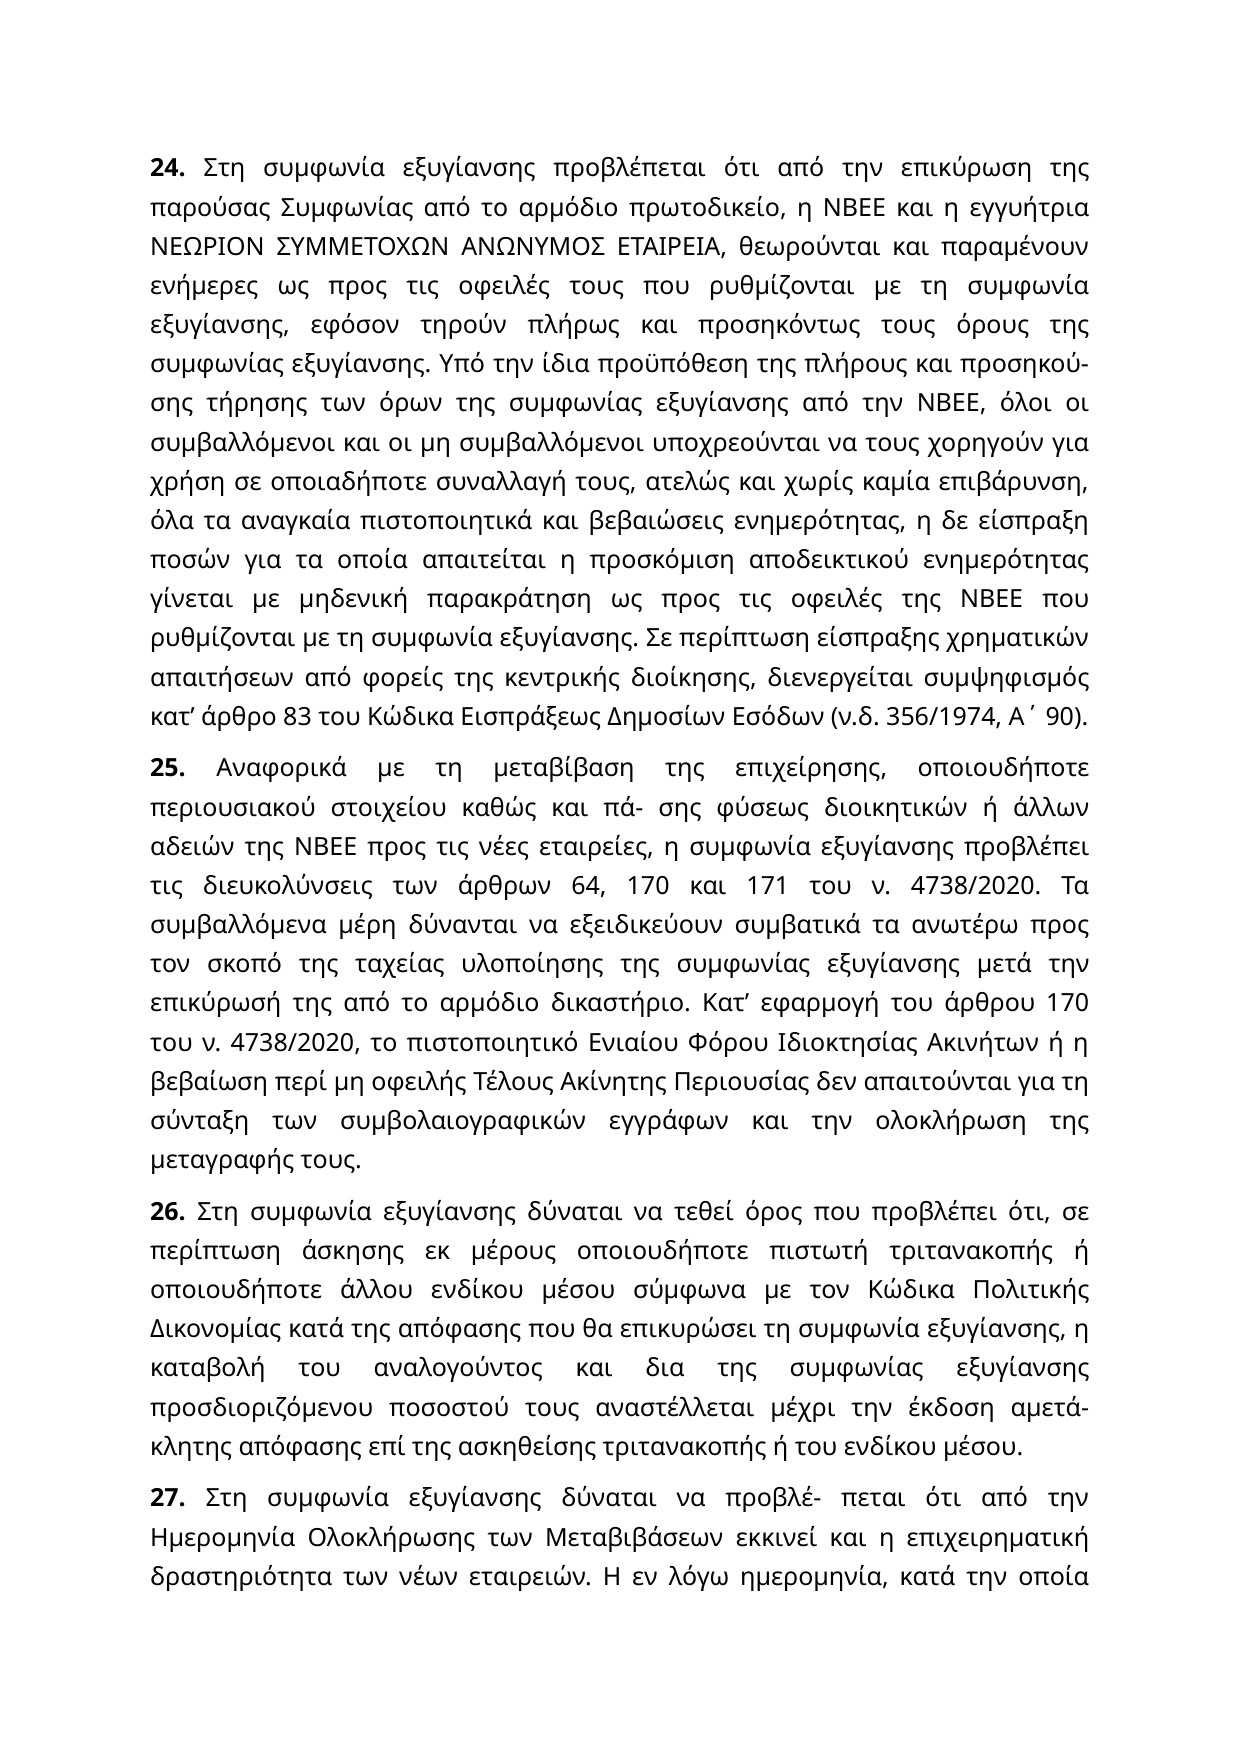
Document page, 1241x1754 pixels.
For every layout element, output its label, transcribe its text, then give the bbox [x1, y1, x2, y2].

text 25. Αναφορικά με τη μεταβίβαση της επιχείρησης, οποιουδήποτε περιουσιακού στοιχείου καθώς και πά- σης φύσεως διοικητικών ή άλλων αδειών της ΝΒΕΕ προς τις νέες εταιρείες, η συμφωνία εξυγίανσης προβλέπει τις διευκολύνσεις των άρθρων 64, 170 και 171 του ν. 4738/2020. Τα συμβαλλόμενα μέρη δύνανται να εξειδικεύουν συμβατικά τα ανωτέρω προς τον σκοπό της ταχείας υλοποίησης της συμφωνίας εξυγίανσης μετά την επικύρωσή της από το αρμόδιο δικαστήριο. Κατ’ εφαρμογή του άρθρου 170 του ν. 4738/2020, το πιστοποιητικό Ενιαίου Φόρου Ιδιοκτησίας Ακινήτων ή η βεβαίωση περί μη οφειλής Τέλους Ακίνητης Περιουσίας δεν απαιτούνται για τη σύνταξη των συμβολαιογραφικών εγγράφων και την ολοκλήρωση της μεταγραφής τους. [150, 750, 1090, 1176]
text 27. Στη συμφωνία εξυγίανσης δύναται να προβλέ- πεται ότι από την Ημερομηνία Ολοκλήρωσης των Μεταβιβάσεων εκκινεί και η επιχειρηματική δραστηριότητα των νέων εταιρειών. Η εν λόγω ημερομηνία, κατά την οποία [150, 1480, 1090, 1592]
text 26. Στη συμφωνία εξυγίανσης δύναται να τεθεί όρος που προβλέπει ότι, σε περίπτωση άσκησης εκ μέρους οποιουδήποτε πιστωτή τριτανακοπής ή οποιουδήποτε άλλου ενδίκου μέσου σύμφωνα με τον Κώδικα Πολιτικής Δικονομίας κατά της απόφασης που θα επικυρώσει τη συμφωνία εξυγίανσης, η καταβολή του αναλογούντος και δια της συμφωνίας εξυγίανσης προσδιοριζόμενου ποσοστού τους αναστέλλεται μέχρι την έκδοση αμετά- κλητης απόφασης επί της ασκηθείσης τριτανακοπής ή του ενδίκου μέσου. [150, 1193, 1090, 1462]
text 24. Στη συμφωνία εξυγίανσης προβλέπεται ότι από την επικύρωση της παρούσας Συμφωνίας από το αρμόδιο πρωτοδικείο, η ΝΒΕΕ και η εγγυήτρια ΝΕΩΡΙΟΝ ΣΥΜΜΕΤΟΧΩΝ ΑΝΩΝΥΜΟΣ ΕΤΑΙΡΕΙΑ, θεωρούνται και παραμένουν ενήμερες ως προς τις οφειλές τους που ρυθμίζονται με τη συμφωνία εξυγίανσης, εφόσον τηρούν πλήρως και προσηκόντως τους όρους της συμφωνίας εξυγίανσης. Υπό την ίδια προϋπόθεση της πλήρους και προσηκού- σης τήρησης των όρων της συμφωνίας εξυγίανσης από την ΝΒΕΕ, όλοι οι συμβαλλόμενοι και οι μη συμβαλλόμενοι υποχρεούνται να τους χορηγούν για χρήση σε οποιαδήποτε συναλλαγή τους, ατελώς και χωρίς καμία επιβάρυνση, όλα τα αναγκαία πιστοποιητικά και βεβαιώσεις ενημερότητας, η δε είσπραξη ποσών για τα οποία απαιτείται η προσκόμιση αποδεικτικού ενημερότητας γίνεται με μηδενική παρακράτηση ως προς τις οφειλές της ΝΒΕΕ που ρυθμίζονται με τη συμφωνία εξυγίανσης. Σε περίπτωση είσπραξης χρηματικών απαιτήσεων από φορείς της κεντρικής διοίκησης, διενεργείται συμψηφισμός κατ’ άρθρο 83 του Κώδικα Εισπράξεως Δημοσίων Εσόδων (ν.δ. 356/1974, Α΄ 90). [150, 150, 1090, 732]
